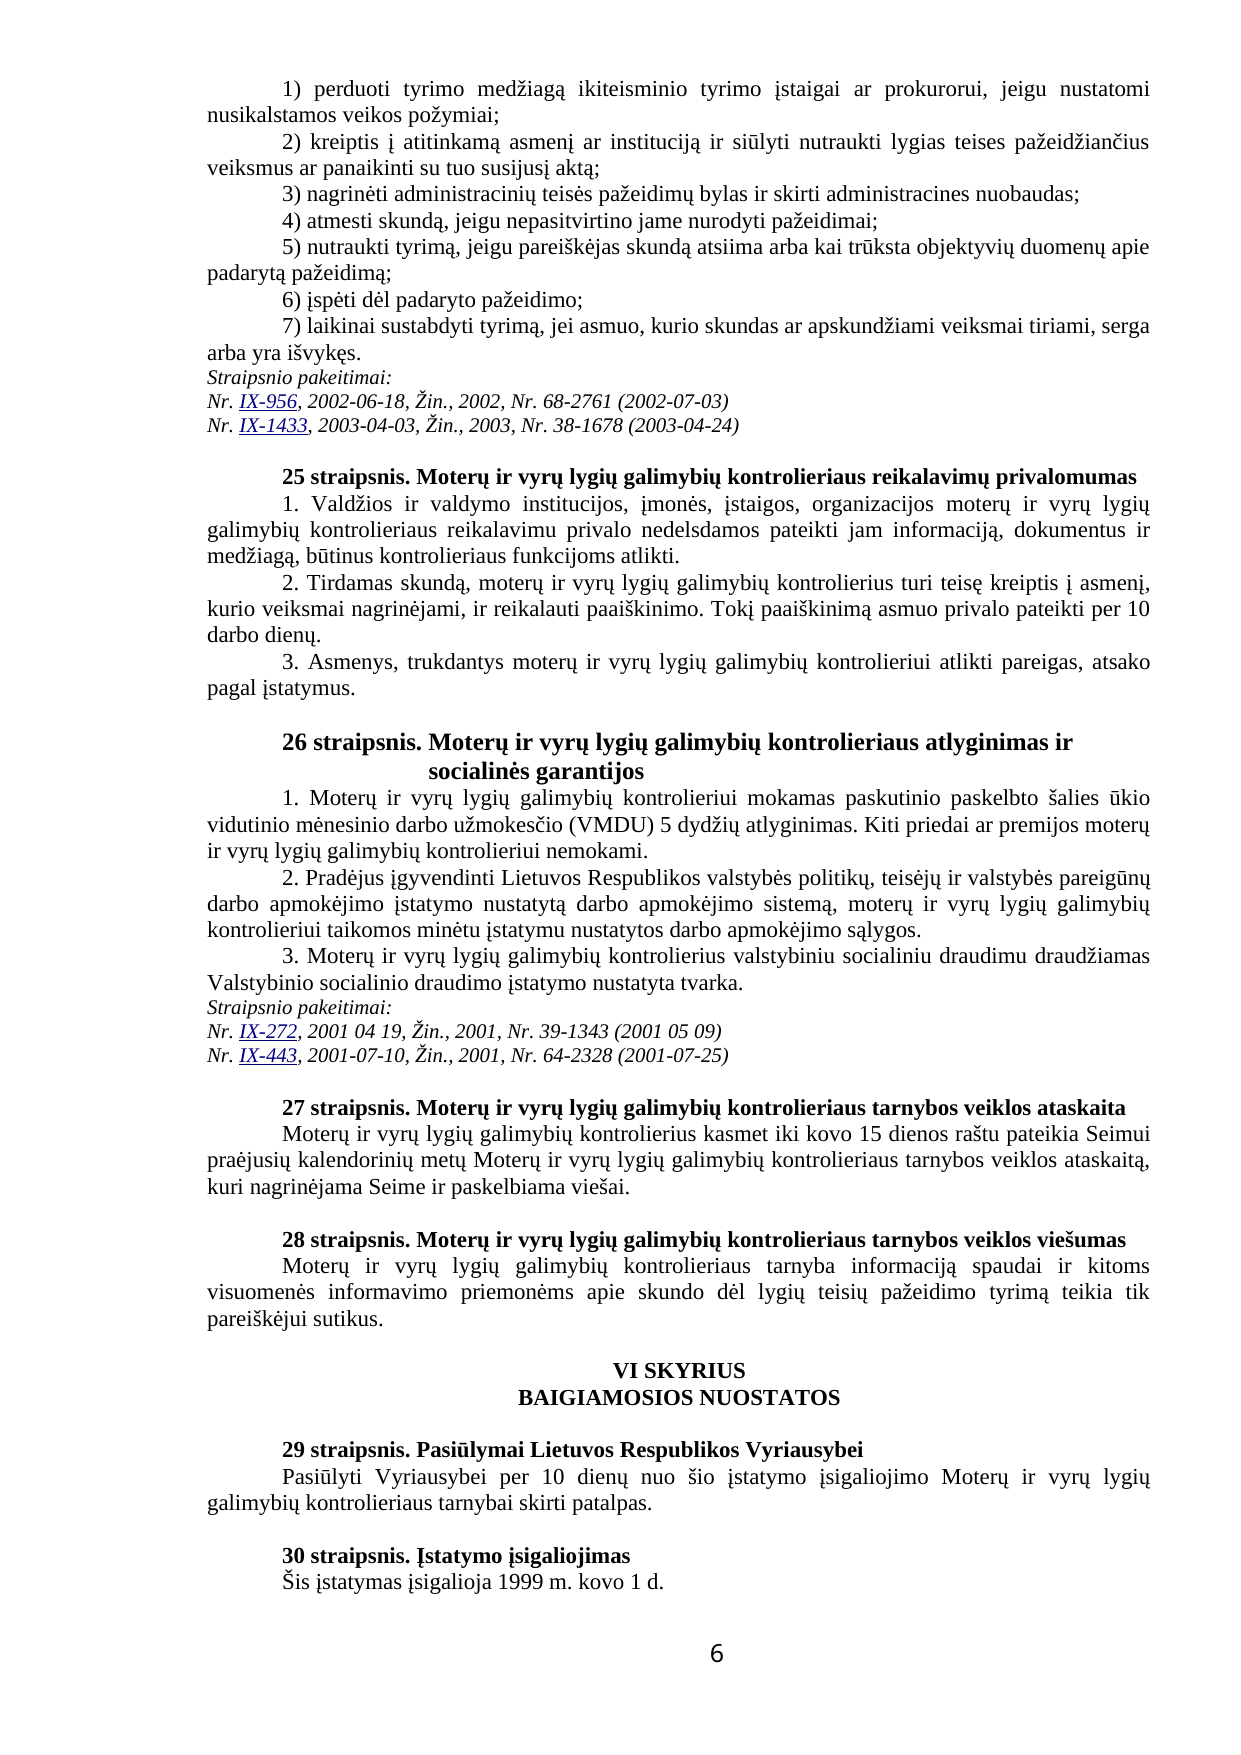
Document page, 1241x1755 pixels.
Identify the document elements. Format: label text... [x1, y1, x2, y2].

text 2. Tirdamas skundą, moterų ir vyrų lygių galimybių kontrolierius turi teisę kreiptis į asmenį, kurio veiksmai nagrinėjami, ir reikalauti paaiškinimo. Tokį paaiškinimą asmuo privalo pateikti per 10 darbo dienų. [207, 569, 1152, 648]
text 3) nagrinėti administracinių teisės pažeidimų bylas ir skirti administracines nuobaudas; [207, 180, 1152, 207]
text Šis įstatymas įsigalioja 1999 m. kovo 1 d. [207, 1568, 1152, 1594]
text Moterų ir vyrų lygių galimybių kontrolierius kasmet iki kovo 15 dienos raštu pateikia Seimui praėjusių kalendorinių metų Moterų ir vyrų lygių galimybių kontrolieriaus tarnybos veiklos ataskaitą, kuri nagrinėjama Seime ir paskelbiama viešai. [207, 1120, 1152, 1199]
text Nr. IX-272, 2001 04 19, Žin., 2001, Nr. 39-1343 (2001 05 09) [207, 1019, 1152, 1043]
text Nr. IX-956, 2002-06-18, Žin., 2002, Nr. 68-2761 (2002-07-03) [207, 389, 1152, 413]
text 1. Valdžios ir valdymo institucijos, įmonės, įstaigos, organizacijos moterų ir vyrų lygių galimybių kontrolieriaus reikalavimu privalo nedelsdamos pateikti jam informaciją, dokumentus ir medžiagą, būtinus kontrolieriaus funkcijoms atlikti. [207, 490, 1152, 569]
text BAIGIAMOSIOS NUOSTATOS [207, 1384, 1152, 1410]
text Nr. IX-443, 2001-07-10, Žin., 2001, Nr. 64-2328 (2001-07-25) [207, 1043, 1152, 1067]
text 2) kreiptis į atitinkamą asmenį ar instituciją ir siūlyti nutraukti lygias teises pažeidžiančius veiksmus ar panaikinti su tuo susijusį aktą; [207, 128, 1152, 180]
text 26 straipsnis. Moterų ir vyrų lygių galimybių kontrolieriaus atlyginimas ir [207, 727, 1152, 756]
text 30 straipsnis. Įstatymo įsigaliojimas [207, 1542, 1152, 1568]
text Straipsnio pakeitimai: [207, 995, 1152, 1019]
text 25 straipsnis. Moterų ir vyrų lygių galimybių kontrolieriaus reikalavimų privalomumas [282, 463, 1152, 490]
text 7) laikinai sustabdyti tyrimą, jei asmuo, kurio skundas ar apskundžiami veiksmai tiriami, serga arba yra išvykęs. [207, 312, 1152, 365]
text 2. Pradėjus įgyvendinti Lietuvos Respublikos valstybės politikų, teisėjų ir valstybės pareigūnų darbo apmokėjimo įstatymo nustatytą darbo apmokėjimo sistemą, moterų ir vyrų lygių galimybių kontrolieriui taikomos minėtu įstatymu nustatytos darbo apmokėjimo sąlygos. [207, 863, 1152, 943]
text 1. Moterų ir vyrų lygių galimybių kontrolieriui mokamas paskutinio paskelbto šalies ūkio vidutinio mėnesinio darbo užmokesčio (VMDU) 5 dydžių atlyginimas. Kiti priedai ar premijos moterų ir vyrų lygių galimybių kontrolieriui nemokami. [207, 784, 1152, 863]
text 1) perduoti tyrimo medžiagą ikiteisminio tyrimo įstaigai ar prokurorui, jeigu nustatomi nusikalstamos veikos požymiai; [207, 75, 1152, 128]
text 3. Moterų ir vyrų lygių galimybių kontrolierius valstybiniu socialiniu draudimu draudžiamas Valstybinio socialinio draudimo įstatymo nustatyta tvarka. [207, 943, 1152, 995]
text Pasiūlyti Vyriausybei per 10 dienų nuo šio įstatymo įsigaliojimo Moterų ir vyrų lygių galimybių kontrolieriaus tarnybai skirti patalpas. [207, 1463, 1152, 1516]
text 4) atmesti skundą, jeigu nepasitvirtino jame nurodyti pažeidimai; [207, 207, 1152, 233]
text VI SKYRIUS [207, 1357, 1152, 1384]
text 29 straipsnis. Pasiūlymai Lietuvos Respublikos Vyriausybei [207, 1436, 1152, 1463]
text 6) įspėti dėl padaryto pažeidimo; [207, 286, 1152, 312]
text 3. Asmenys, trukdantys moterų ir vyrų lygių galimybių kontrolieriui atlikti pareigas, atsako pagal įstatymus. [207, 648, 1152, 701]
text socialinės garantijos [337, 756, 1152, 784]
text Nr. IX-1433, 2003-04-03, Žin., 2003, Nr. 38-1678 (2003-04-24) [207, 413, 1152, 437]
text Moterų ir vyrų lygių galimybių kontrolieriaus tarnyba informaciją spaudai ir kitoms visuomenės informavimo priemonėms apie skundo dėl lygių teisių pažeidimo tyrimą teikia tik pareiškėjui sutikus. [207, 1252, 1152, 1331]
text Straipsnio pakeitimai: [207, 365, 1152, 389]
text 27 straipsnis. Moterų ir vyrų lygių galimybių kontrolieriaus tarnybos veiklos ataskaita [282, 1094, 1152, 1120]
text 28 straipsnis. Moterų ir vyrų lygių galimybių kontrolieriaus tarnybos veiklos viešumas [282, 1226, 1152, 1252]
text 5) nutraukti tyrimą, jeigu pareiškėjas skundą atsiima arba kai trūksta objektyvių duomenų apie padarytą pažeidimą; [207, 233, 1152, 286]
